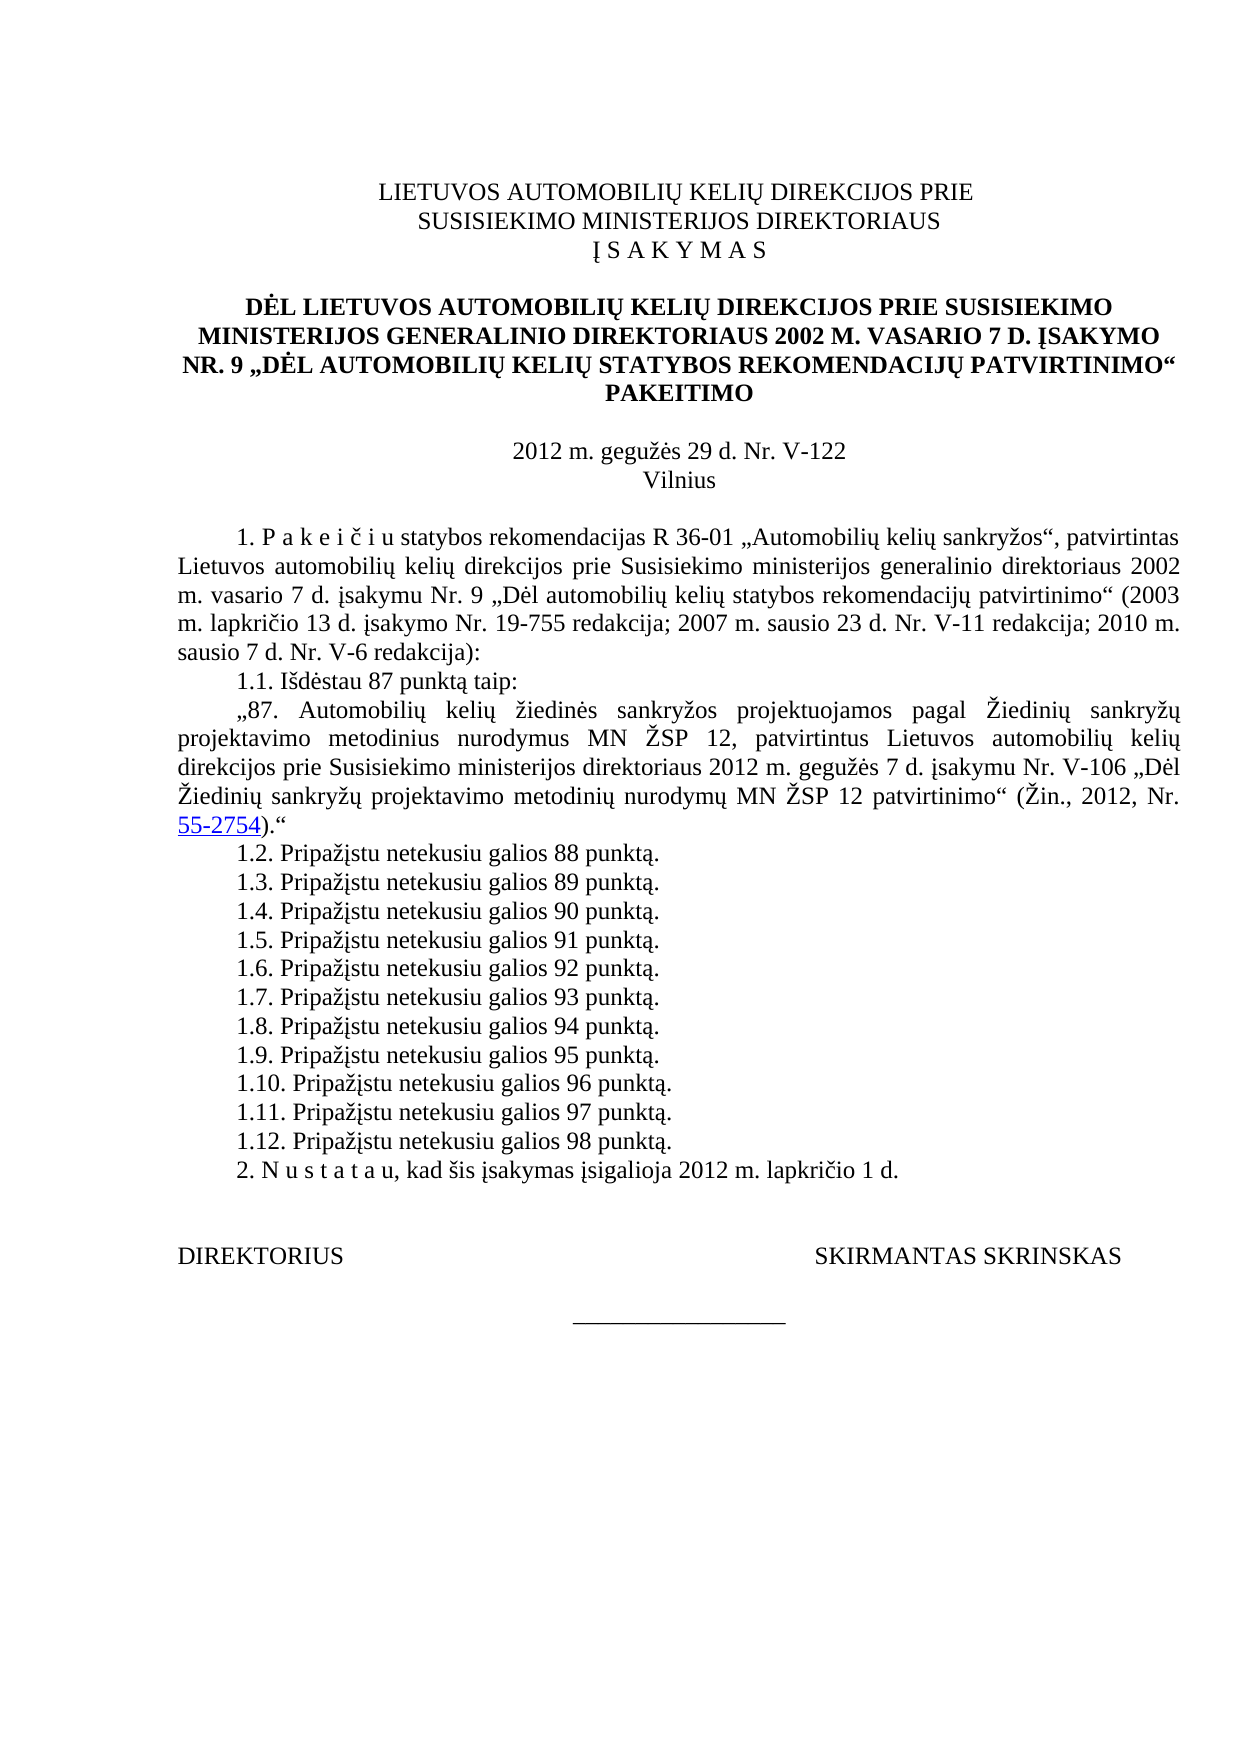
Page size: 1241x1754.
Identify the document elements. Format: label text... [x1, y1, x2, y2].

text 1. P a k e i č i u statybos rekomendacijas R 36-01 „Automobilių kelių sankryžos“, patvirtintas Lietuvos automobilių kelių direkcijos prie Susisiekimo ministerijos generalinio direktoriaus 2002 m. vasario 7 d. įsakymu Nr. 9 „Dėl automobilių kelių statybos rekomendacijų patvirtinimo“ (2003 m. lapkričio 13 d. įsakymo Nr. 19-755 redakcija; 2007 m. sausio 23 d. Nr. V-11 redakcija; 2010 m. sausio 7 d. Nr. V-6 redakcija): [177, 522, 1181, 666]
text 1.5. Pripažįstu netekusiu galios 91 punktą. [177, 925, 1181, 953]
text 1.11. Pripažįstu netekusiu galios 97 punktą. [177, 1097, 1181, 1126]
text 1.9. Pripažįstu netekusiu galios 95 punktą. [177, 1040, 1181, 1068]
text _________________ [177, 1298, 1181, 1327]
text LIETUVOS AUTOMOBILIŲ KELIŲ DIREKCIJOS PRIE [177, 177, 1181, 206]
text 1.8. Pripažįstu netekusiu galios 94 punktą. [177, 1011, 1181, 1040]
text 1.12. Pripažįstu netekusiu galios 98 punktą. [177, 1126, 1181, 1155]
text 1.1. Išdėstau 87 punktą taip: [177, 666, 1181, 695]
text Direktorius Skirmantas Skrinskas [177, 1241, 1181, 1270]
text 1.10. Pripažįstu netekusiu galios 96 punktą. [177, 1068, 1181, 1097]
text Vilnius [177, 465, 1181, 493]
text 1.7. Pripažįstu netekusiu galios 93 punktą. [177, 982, 1181, 1011]
text 1.3. Pripažįstu netekusiu galios 89 punktą. [177, 867, 1181, 896]
text „87. Automobilių kelių žiedinės sankryžos projektuojamos pagal Žiedinių sankryžų projektavimo metodinius nurodymus MN ŽSP 12, patvirtintus Lietuvos automobilių kelių direkcijos prie Susisiekimo ministerijos direktoriaus 2012 m. gegužės 7 d. įsakymu Nr. V-106 „Dėl Žiedinių sankryžų projektavimo metodinių nurodymų MN ŽSP 12 patvirtinimo“ (Žin., 2012, Nr. 55-2754).“ [177, 695, 1181, 838]
text SUSISIEKIMO MINISTERIJOS DIREKTORIAUS [177, 206, 1181, 235]
text 1.6. Pripažįstu netekusiu galios 92 punktą. [177, 953, 1181, 982]
text 2. N u s t a t a u, kad šis įsakymas įsigalioja 2012 m. lapkričio 1 d. [177, 1155, 1181, 1183]
text 1.4. Pripažįstu netekusiu galios 90 punktą. [177, 896, 1181, 925]
text 1.2. Pripažįstu netekusiu galios 88 punktą. [177, 838, 1181, 867]
text 2012 m. gegužės 29 d. Nr. V-122 [177, 436, 1181, 465]
text DĖL LIETUVOS AUTOMOBILIŲ KELIŲ DIREKCIJOS PRIE SUSISIEKIMO MINISTERIJOS GENERALINIO DIREKTORIAUS 2002 M. VASARIO 7 D. ĮSAKYMO Nr. 9 „DĖL AUTOMOBILIŲ KELIŲ STATYBOS REKOMENDACIJŲ PATVIRTINIMO“ PAKEITIMO [177, 292, 1181, 407]
text Į S A K Y M A S [177, 235, 1181, 263]
